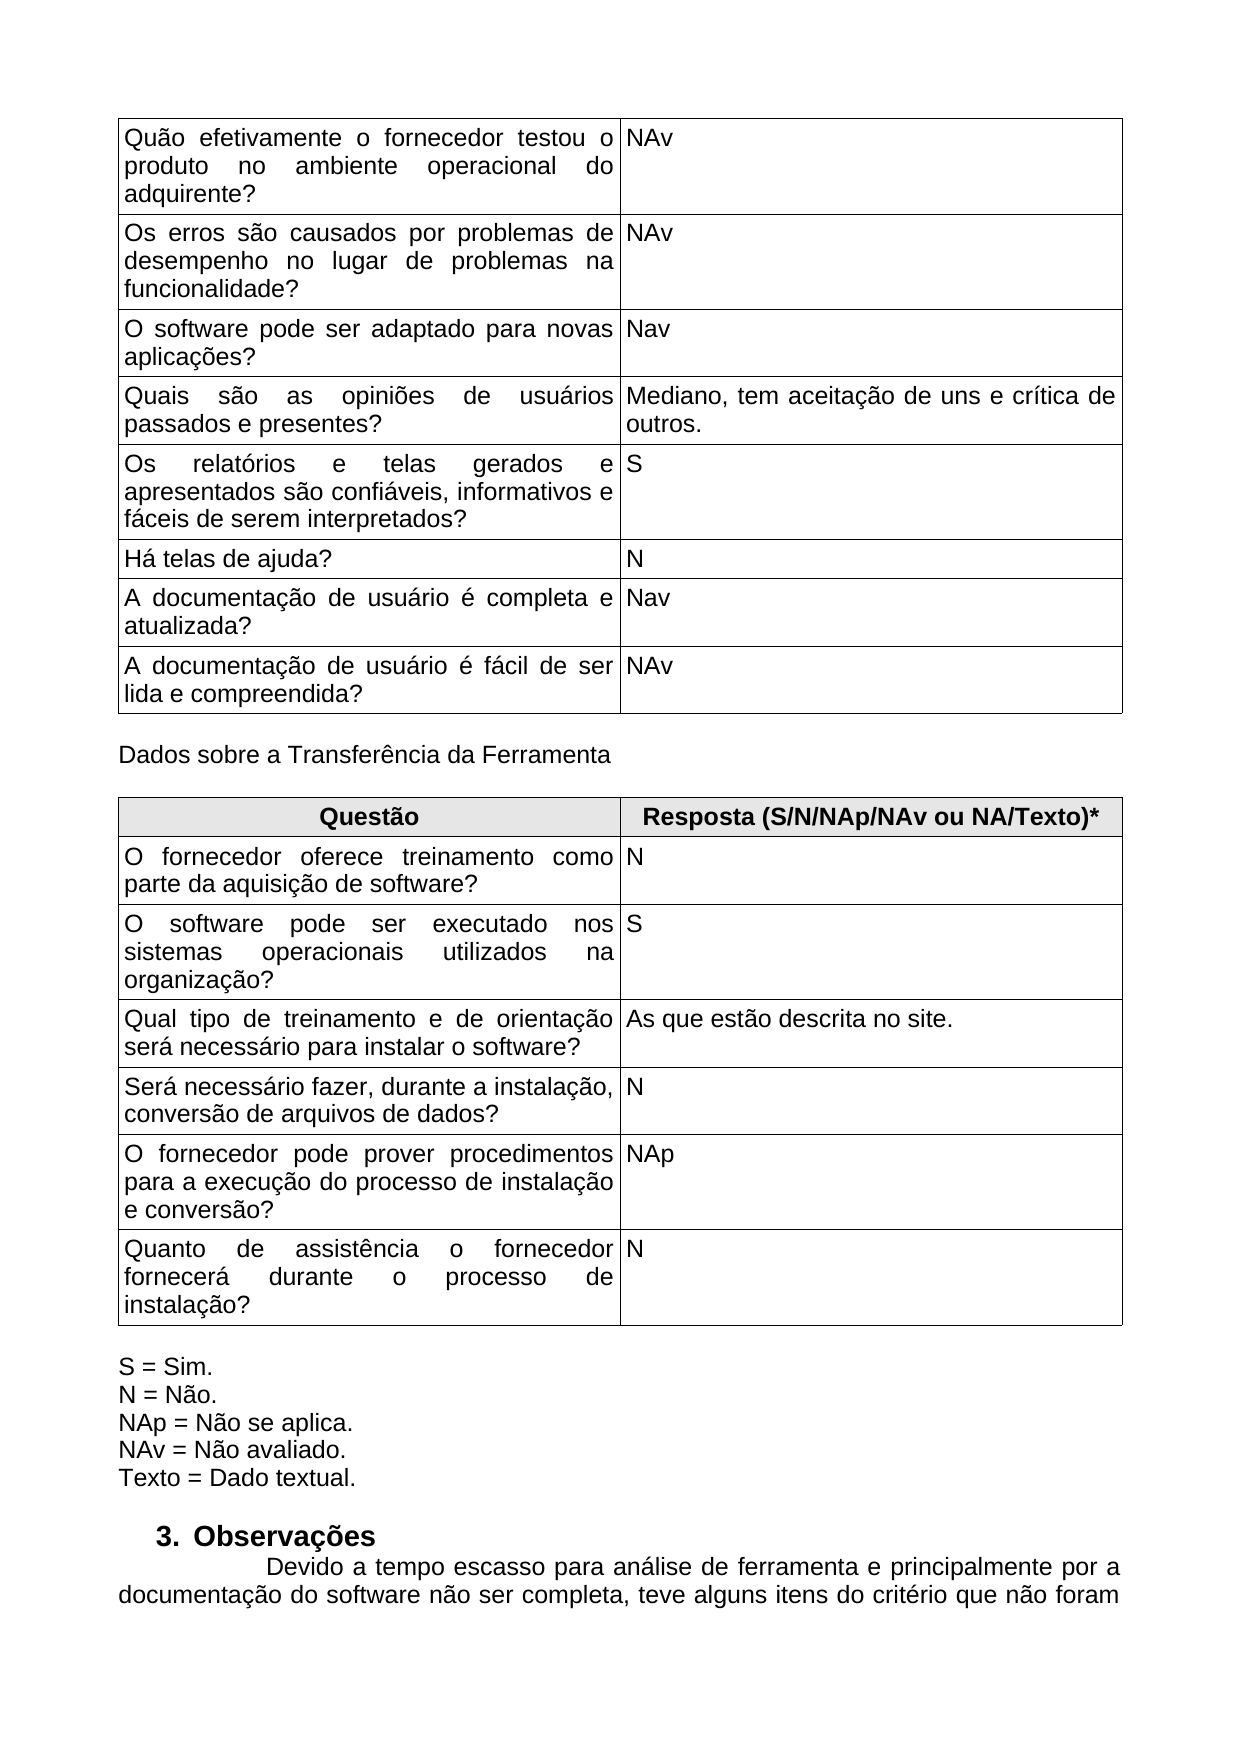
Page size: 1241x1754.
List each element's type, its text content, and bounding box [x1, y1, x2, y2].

table_cell NAp [621, 1135, 1122, 1229]
table_cell Será necessário fazer, durante a instalação, conversão de arquivos de dados? [119, 1068, 620, 1134]
text Texto = Dado textual. [118, 1464, 1122, 1492]
table_cell Mediano, tem aceitação de uns e crítica de outros. [621, 377, 1122, 443]
table_cell Quão efetivamente o fornecedor testou o produto no ambiente operacional do adquirente? [119, 119, 620, 213]
table_cell O fornecedor pode prover procedimentos para a execução do processo de instalação e conversão? [119, 1135, 620, 1229]
table_cell Quanto de assistência o fornecedor fornecerá durante o processo de instalação? [119, 1230, 620, 1324]
table_cell N [621, 540, 1122, 578]
table_cell NAv [621, 215, 1122, 309]
text Devido a tempo escasso para análise de ferramenta e principalmente por a documentação do software não ser completa, teve alguns itens do critério que não foram [118, 1553, 1122, 1608]
table_cell N [621, 1230, 1122, 1324]
table_cell Há telas de ajuda? [119, 540, 620, 578]
table_cell As que estão descrita no site. [621, 1000, 1122, 1067]
text NAp = Não se aplica. [118, 1408, 1122, 1436]
table_cell Qual tipo de treinamento e de orientação será necessário para instalar o software? [119, 1000, 620, 1067]
table_cell A documentação de usuário é fácil de ser lida e compreendida? [119, 647, 620, 713]
table_cell Quais são as opiniões de usuários passados e presentes? [119, 377, 620, 443]
table_header Questão [119, 798, 620, 836]
text NAv = Não avaliado. [118, 1436, 1122, 1464]
table_cell A documentação de usuário é completa e atualizada? [119, 579, 620, 646]
table_cell Os relatórios e telas gerados e apresentados são confiáveis, informativos e fáceis de serem interpretados? [119, 445, 620, 539]
table_cell Nav [621, 579, 1122, 646]
text S = Sim. [118, 1353, 1122, 1381]
table_cell N [621, 1068, 1122, 1134]
table_cell Os erros são causados por problemas de desempenho no lugar de problemas na funcionalidade? [119, 215, 620, 309]
table_header Resposta (S/N/NAp/NAv ou NA/Texto)* [621, 798, 1122, 836]
table_cell Nav [621, 310, 1122, 376]
table_cell NAv [621, 647, 1122, 713]
table_cell S [621, 905, 1122, 999]
text N = Não. [118, 1381, 1122, 1408]
table_cell NAv [621, 119, 1122, 213]
list Observações [156, 1520, 1122, 1553]
table_cell O software pode ser executado nos sistemas operacionais utilizados na organização? [119, 905, 620, 999]
table_cell O software pode ser adaptado para novas aplicações? [119, 310, 620, 376]
table_cell N [621, 837, 1122, 904]
table_cell O fornecedor oferece treinamento como parte da aquisição de software? [119, 837, 620, 904]
table_cell S [621, 445, 1122, 539]
text Dados sobre a Transferência da Ferramenta [118, 741, 1122, 769]
